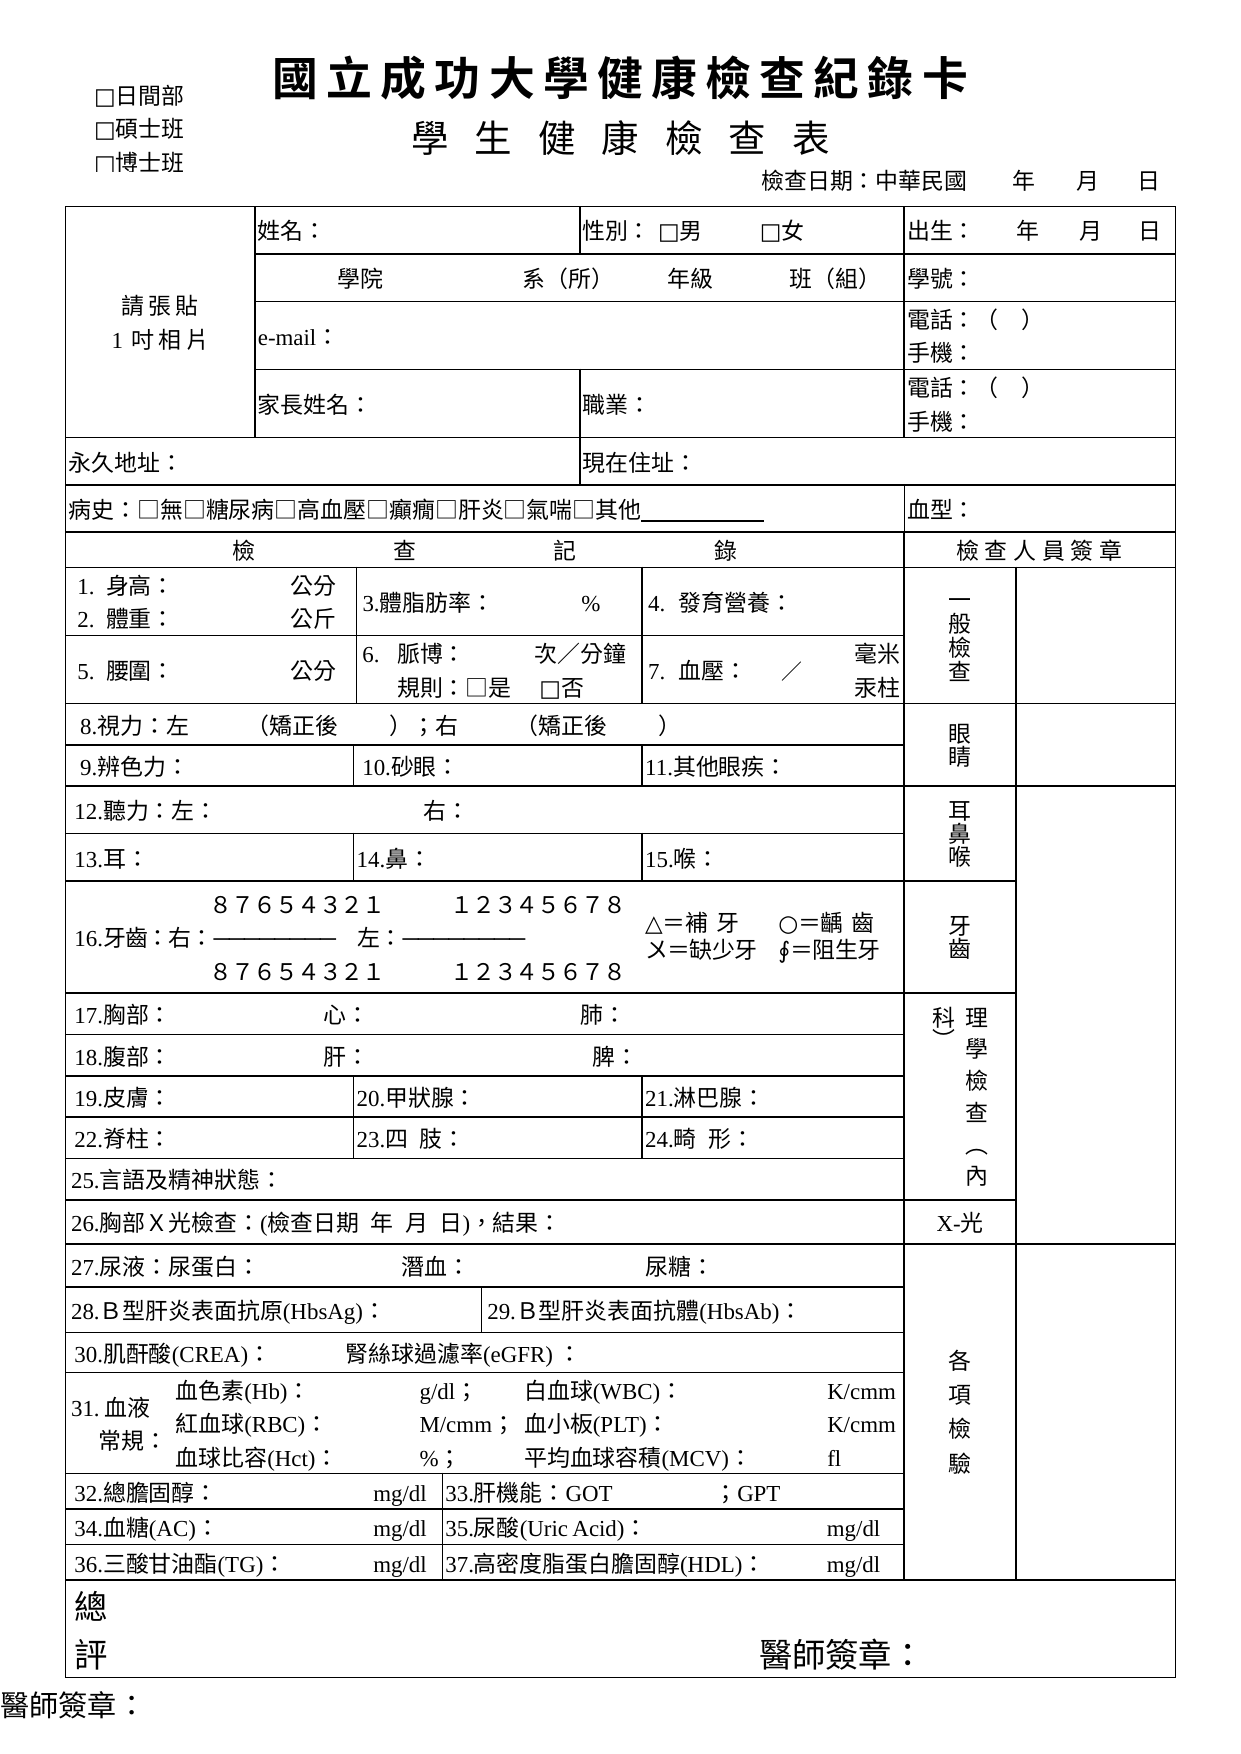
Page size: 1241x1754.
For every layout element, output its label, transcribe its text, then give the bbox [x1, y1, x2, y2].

table_cell △＝補 牙 ○＝齲 齒 〤＝缺少牙 ∮＝阻生牙 [642, 882, 903, 992]
table_cell [1017, 787, 1175, 1243]
table_cell 25.言語及精神狀態： [66, 1159, 903, 1199]
table_cell 21.淋巴腺： [643, 1077, 903, 1116]
table_cell 36.三酸甘油酯(TG)： mg/dl [66, 1545, 442, 1579]
table_cell 一般檢查 [905, 568, 1015, 703]
table_cell 12.聽力：左： 右： [66, 787, 903, 833]
table_cell 5. 腰圍： 公分 [66, 636, 356, 703]
text [59, 109, 94, 163]
table_cell 檢 查 記 錄 [66, 533, 903, 567]
table_cell 現在住址： [581, 438, 1175, 484]
text □碩士班 [94, 111, 191, 144]
table_cell 20.甲狀腺： [354, 1077, 641, 1116]
table_cell 永久地址： [66, 438, 579, 484]
table_cell 總 評 醫師簽章： [66, 1581, 1175, 1677]
table_cell 學號： [905, 255, 1175, 301]
text □日間部 [94, 78, 191, 111]
table_cell 22.脊柱： [66, 1118, 353, 1158]
table_cell ８７６５４３２１ １２３４５６７８ 16.牙齒：右：──────── 左：──────── ８７６５４３２１ １２３４５６７８ [66, 882, 642, 992]
table_cell 29.Ｂ型肝炎表面抗體(HbsAb)： [482, 1288, 903, 1331]
table_cell 牙齒 [905, 882, 1015, 992]
text □博士班 [94, 144, 191, 172]
table_cell 6. 脈博： 次／分鐘 規則：□是 □否 [357, 636, 641, 703]
table_cell 19.皮膚： [66, 1077, 353, 1116]
table_cell 電話：（ ） 手機： [905, 370, 1175, 437]
table_cell 18.腹部： 肝： 脾： [66, 1035, 903, 1075]
table_cell X-光 [905, 1201, 1015, 1243]
table_cell 檢 查 人 員 簽 章 [905, 533, 1175, 567]
table_cell 學院 系（所） 年級 班（組） [256, 255, 903, 301]
table_cell 總 評 醫師簽章： [0, 1683, 166, 1754]
table_cell 眼睛 [905, 704, 1015, 785]
table_cell 病史：□無□糖尿病□高血壓□癲癇□肝炎□氣喘□其他 [66, 486, 904, 531]
table_cell 9.辨色力： [66, 746, 353, 785]
table_header 性別： □男 □女 [581, 207, 903, 253]
text 檢查日期：中華民國 年 月 日 [59, 163, 1181, 196]
table_cell 7. 血壓： ／ [643, 636, 850, 703]
table_cell 26.胸部Ｘ光檢查：(檢查日期 年 月 日)，結果： [66, 1201, 903, 1243]
table_cell 31. 血液常規： [66, 1373, 172, 1473]
table_cell 30.肌酐酸(CREA)： 腎絲球過濾率(eGFR) ： [66, 1333, 903, 1371]
table_cell 28.Ｂ型肝炎表面抗原(HbsAg)： [66, 1288, 481, 1331]
table_cell 17.胸部： 心： 肺： [66, 994, 903, 1033]
table_cell 33.肝機能：GOT ；GPT [443, 1474, 903, 1508]
table_cell 職業： [581, 370, 903, 437]
table_cell [1017, 704, 1175, 785]
text 學 生 健 康 檢 查 表 [191, 109, 1181, 163]
table_cell 14.鼻： [354, 834, 641, 880]
table_cell 1. 身高： 公分 2. 體重： 公斤 [66, 568, 356, 634]
table_cell [1017, 1245, 1175, 1579]
table_cell 27.尿液：尿蛋白： 潛血： 尿糖： [66, 1245, 903, 1286]
table_header 姓名： [256, 207, 579, 253]
table_cell 理學檢查（內科） [905, 994, 1015, 1199]
table_cell 各 項 檢 驗 [905, 1245, 1015, 1579]
table_cell 23.四 肢： [354, 1118, 641, 1158]
table_cell 13.耳： [66, 834, 353, 880]
table_cell 電話：（ ） 手機： [905, 302, 1175, 368]
table_cell 35.尿酸(Uric Acid)： mg/dl [443, 1510, 903, 1543]
table_cell 毫米 汞柱 [850, 636, 903, 703]
table_cell 11.其他眼疾： [643, 746, 903, 785]
table_cell 血色素(Hb)： g/dl； 白血球(WBC)： K/cmm 紅血球(RBC)： M/cmm； 血小板(PLT)： K/cmm 血球比容(Hct)： %； 平均血球容積(MCV)： fl [173, 1373, 903, 1473]
table_cell e-mail： [256, 302, 903, 368]
text 國立成功大學健康檢查紀錄卡 [59, 43, 1181, 109]
table_cell 3.體脂肪率： % [357, 568, 641, 634]
table_cell 37.高密度脂蛋白膽固醇(HDL)： mg/dl [443, 1545, 903, 1579]
table_cell 24.畸 形： [643, 1118, 903, 1158]
table_cell 34.血糖(AC)： mg/dl [66, 1510, 442, 1543]
table_cell 耳鼻喉 [905, 787, 1015, 880]
table_header 出生： 年 月 日 [905, 207, 1175, 253]
table_cell 血型： [905, 486, 1175, 531]
table_header 請張貼 1吋相片 [66, 207, 254, 437]
table_cell 4. 發育營養： [643, 568, 903, 634]
table_cell [1017, 568, 1175, 703]
table_cell 10.砂眼： [354, 746, 641, 785]
table_cell 15.喉： [643, 834, 903, 880]
table_cell 32.總膽固醇： mg/dl [66, 1474, 442, 1508]
table_cell 8.視力：左 （矯正後 ）；右 （矯正後 ） [66, 704, 903, 744]
table_cell 家長姓名： [256, 370, 579, 437]
